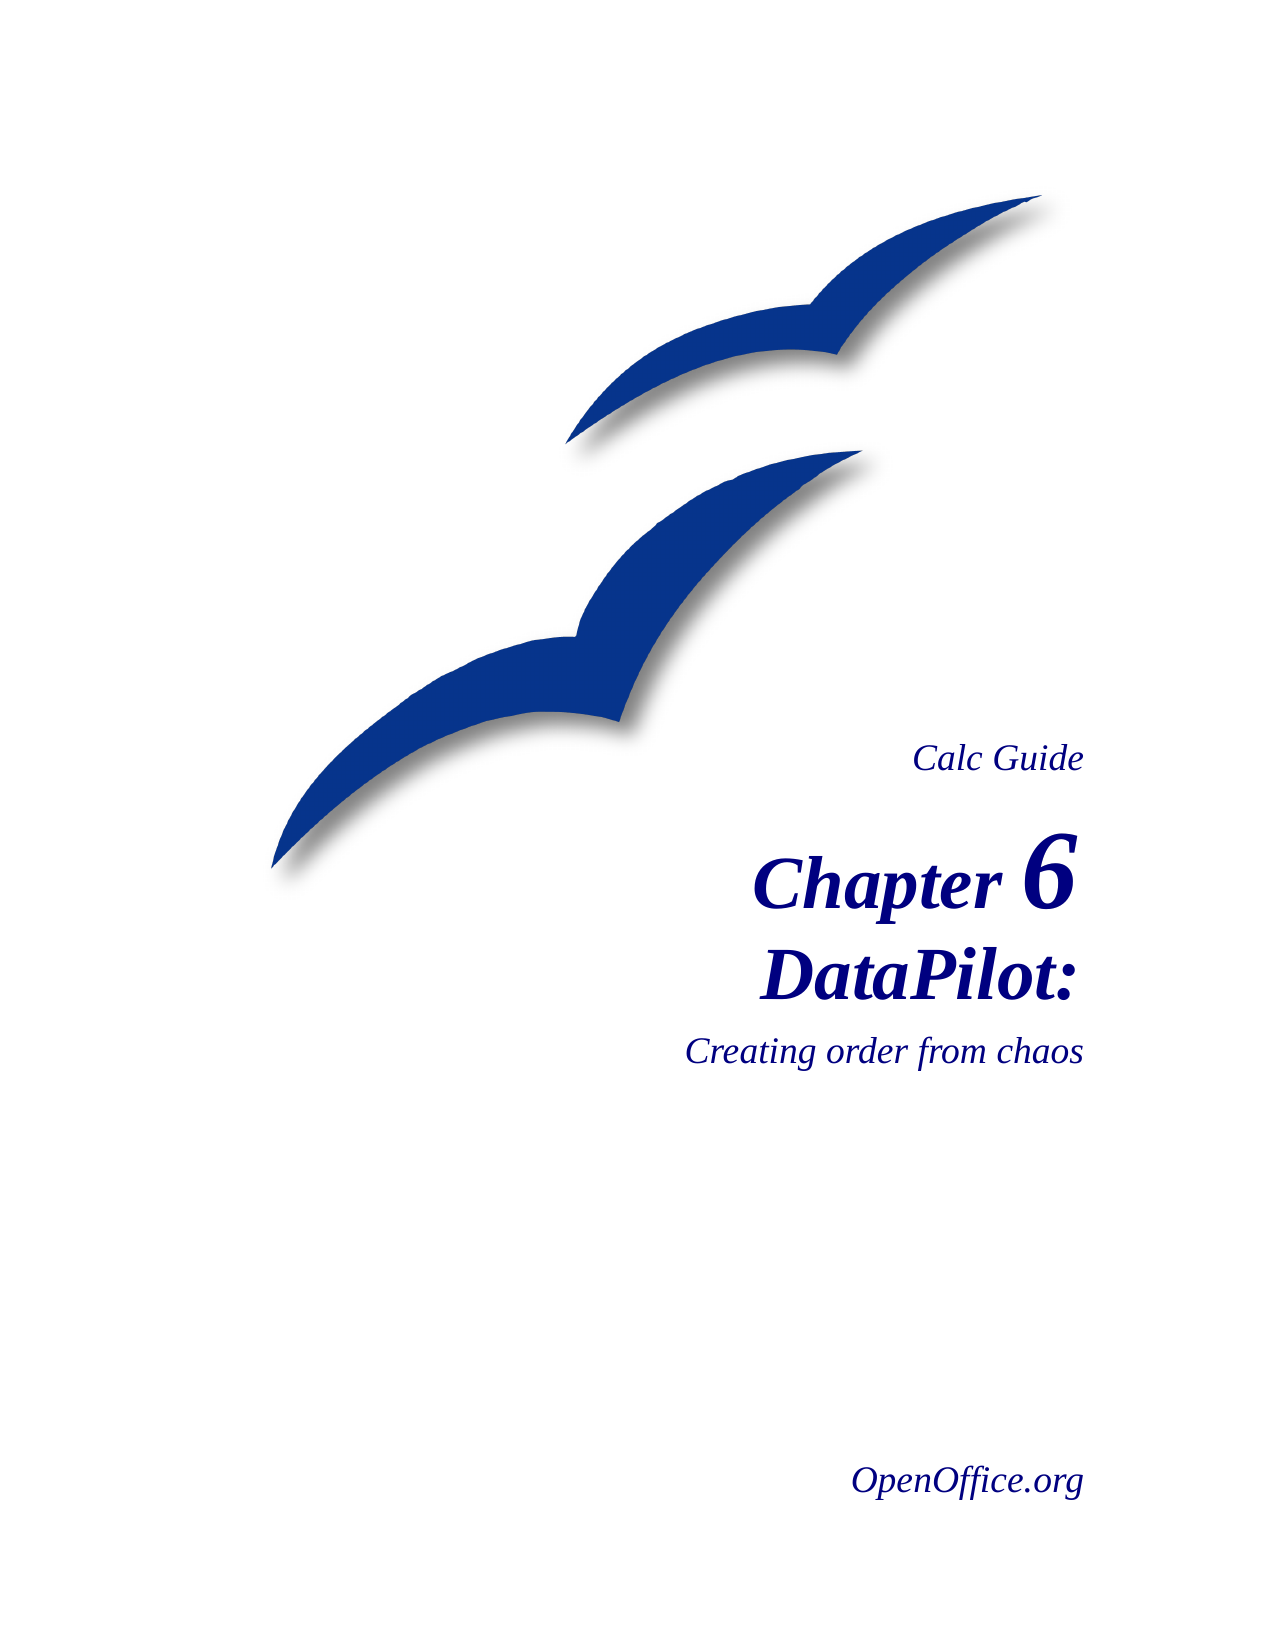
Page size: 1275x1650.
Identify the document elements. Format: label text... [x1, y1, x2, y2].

picture [256, 180, 1084, 910]
picture [893, 878, 907, 905]
text Calc Guide [187, 737, 256, 778]
subtitle Creating order from chaos [187, 1030, 1087, 1072]
subtitle Chapter 6 DataPilot: [187, 808, 1087, 1015]
